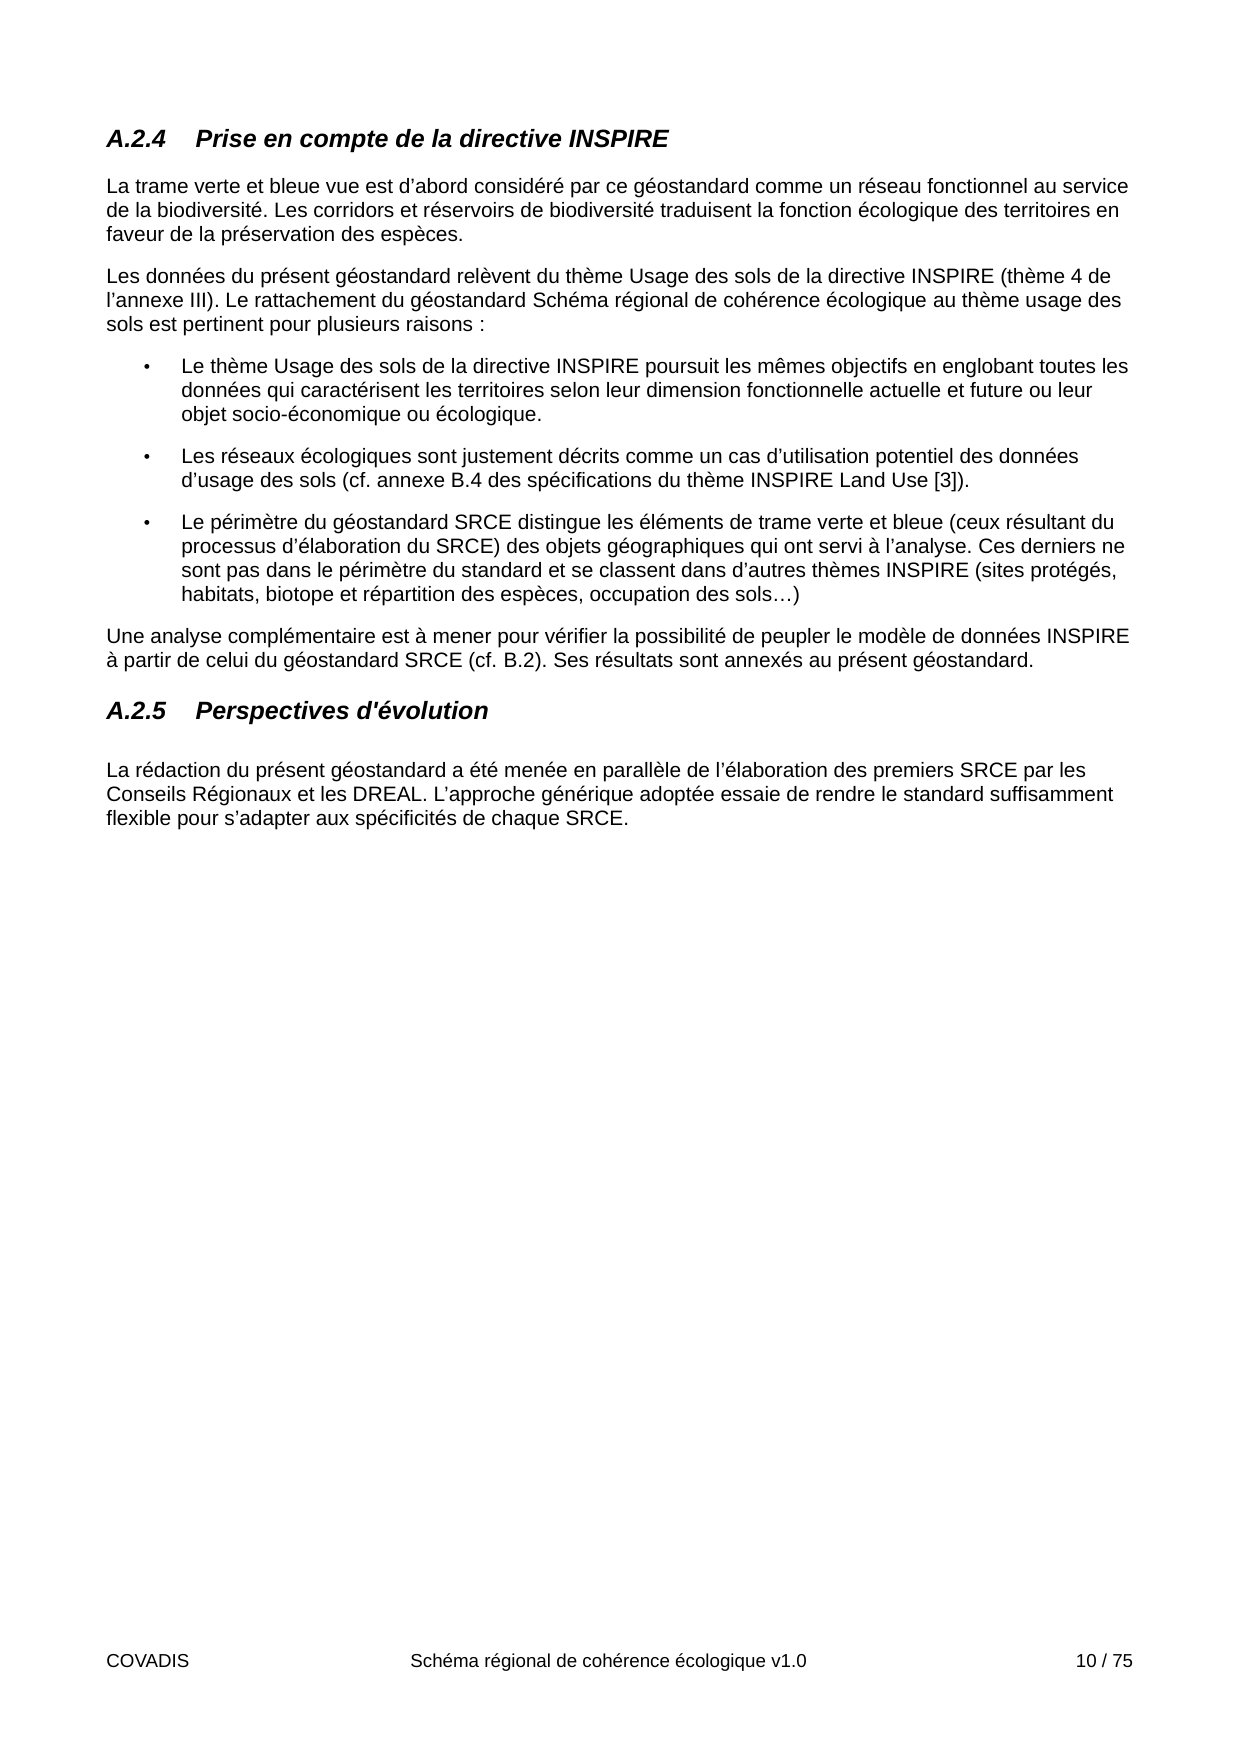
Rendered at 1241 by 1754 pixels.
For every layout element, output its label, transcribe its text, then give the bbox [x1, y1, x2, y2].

list Le périmètre du géostandard SRCE distingue les éléments de trame verte et bleue (ceux résultant du processus d’élaboration du SRCE) des objets géographiques qui ont servi à l’analyse. Ces derniers ne sont pas dans le périmètre du standard et se classent dans d’autres thèmes INSPIRE (sites protégés, habitats, biotope et répartition des espèces, occupation des sols…) [144, 510, 1134, 606]
subtitle Perspectives d'évolution [106, 696, 1134, 725]
text Les données du présent géostandard relèvent du thème Usage des sols de la directive INSPIRE (thème 4 de l’annexe III). Le rattachement du géostandard Schéma régional de cohérence écologique au thème usage des sols est pertinent pour plusieurs raisons : [106, 264, 1134, 336]
text La trame verte et bleue vue est d’abord considéré par ce géostandard comme un réseau fonctionnel au service de la biodiversité. Les corridors et réservoirs de biodiversité traduisent la fonction écologique des territoires en faveur de la préservation des espèces. [106, 174, 1134, 246]
list Les réseaux écologiques sont justement décrits comme un cas d’utilisation potentiel des données d’usage des sols (cf. annexe B.4 des spécifications du thème INSPIRE Land Use [3]). [144, 444, 1134, 492]
text Une analyse complémentaire est à mener pour vérifier la possibilité de peupler le modèle de données INSPIRE à partir de celui du géostandard SRCE (cf. B.2). Ses résultats sont annexés au présent géostandard. [106, 624, 1134, 672]
subtitle Prise en compte de la directive INSPIRE [106, 124, 1134, 153]
text La rédaction du présent géostandard a été menée en parallèle de l’élaboration des premiers SRCE par les Conseils Régionaux et les DREAL. L’approche générique adoptée essaie de rendre le standard suffisamment flexible pour s’adapter aux spécificités de chaque SRCE. [106, 758, 1134, 830]
list Le thème Usage des sols de la directive INSPIRE poursuit les mêmes objectifs en englobant toutes les données qui caractérisent les territoires selon leur dimension fonctionnelle actuelle et future ou leur objet socio-économique ou écologique. [144, 354, 1134, 426]
